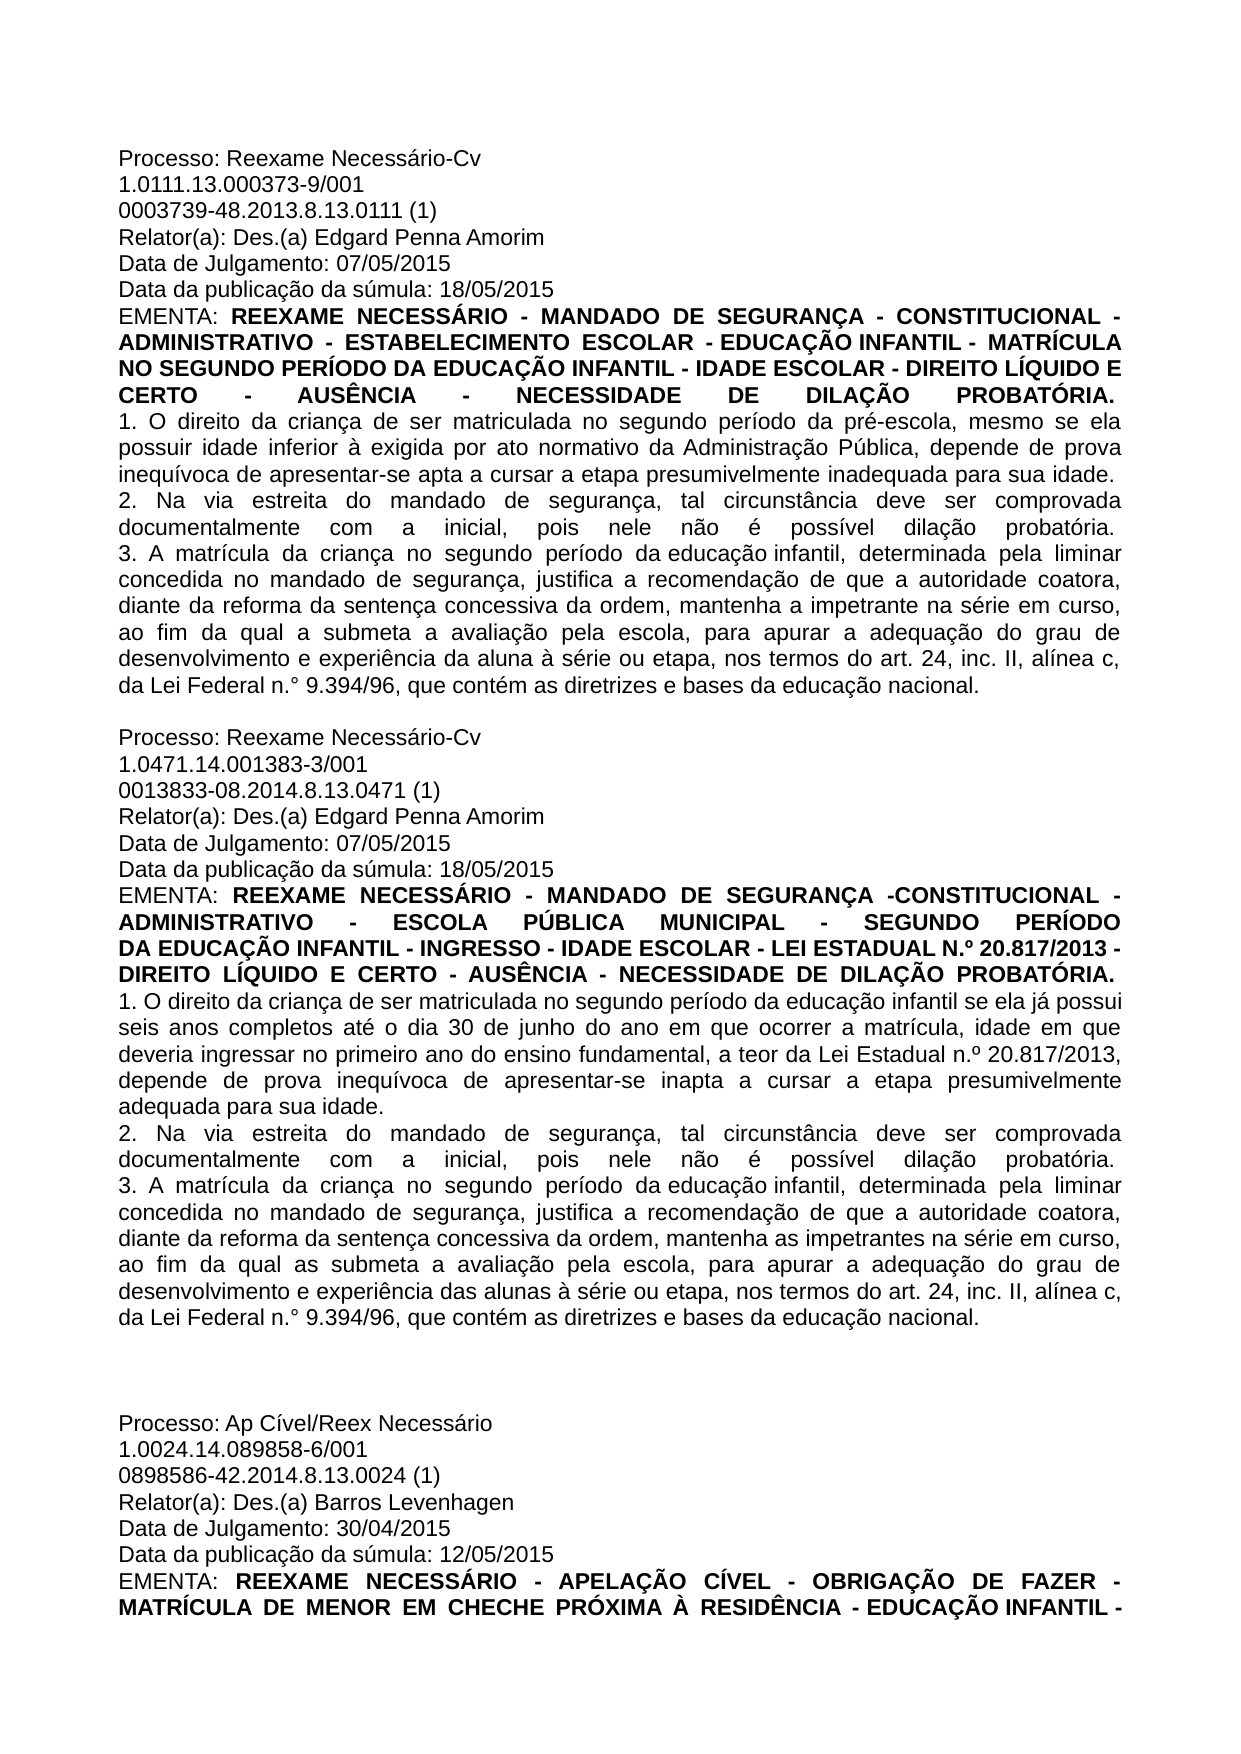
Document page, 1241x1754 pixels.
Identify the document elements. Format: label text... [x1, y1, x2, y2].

table_header Relator(a): Des.(a) Barros Levenhagen [118, 1489, 557, 1515]
text Data de Julgamento: 07/05/2015 [118, 830, 1122, 856]
table_header Relator(a): Des.(a) Edgard Penna Amorim [118, 803, 591, 830]
text 1.0111.13.000373-9/001 [118, 171, 1122, 197]
text EMENTA: REEXAME NECESSÁRIO - MANDADO DE SEGURANÇA -CONSTITUCIONAL - ADMINISTRATIVO - ESCOLA PÚBLICA MUNICIPAL - SEGUNDO PERÍODO DA EDUCAÇÃO INFANTIL - INGRESSO - IDADE ESCOLAR - LEI ESTADUAL N.º 20.817/2013 - DIREITO LÍQUIDO E CERTO - AUSÊNCIA - NECESSIDADE DE DILAÇÃO PROBATÓRIA. 1. O direito da criança de ser matriculada no segundo período da educação infantil se ela já possui seis anos completos até o dia 30 de junho do ano em que ocorrer a matrícula, idade em que deveria ingressar no primeiro ano do ensino fundamental, a teor da Lei Estadual n.º 20.817/2013, depende de prova inequívoca de apresentar-se inapta a cursar a etapa presumivelmente adequada para sua idade. [118, 882, 1122, 1119]
text Processo: Reexame Necessário-Cv [118, 118, 1122, 171]
text EMENTA: REEXAME NECESSÁRIO - APELAÇÃO CÍVEL - OBRIGAÇÃO DE FAZER - MATRÍCULA DE MENOR EM CHECHE PRÓXIMA À RESIDÊNCIA - EDUCAÇÃO INFANTIL [118, 1568, 1122, 1620]
text Processo: Reexame Necessário-Cv [118, 724, 1122, 751]
text 2. Na via estreita do mandado de segurança, tal circunstância deve ser comprovada documentalmente com a inicial, pois nele não é possível dilação probatória. 3. A matrícula da criança no segundo período da educação infantil, determinada pela liminar concedida no mandado de segurança, justifica a recomendação de que a autoridade coatora, diante da reforma da sentença concessiva da ordem, mantenha as impetrantes na série em curso, ao fim da qual as submeta a avaliação pela escola, para apurar a adequação do grau de desenvolvimento e experiência das alunas à série ou etapa, nos termos do art. 24, inc. II, alínea c, da Lei Federal n.° 9.394/96, que contém as diretrizes e bases da educação nacional. [118, 1119, 1122, 1330]
text EMENTA: REEXAME NECESSÁRIO - MANDADO DE SEGURANÇA - CONSTITUCIONAL - ADMINISTRATIVO - ESTABELECIMENTO ESCOLAR - EDUCAÇÃO INFANTIL - MATRÍCULA NO SEGUNDO PERÍODO DA EDUCAÇÃO INFANTIL - IDADE ESCOLAR - DIREITO LÍQUIDO E CERTO - AUSÊNCIA - NECESSIDADE DE DILAÇÃO PROBATÓRIA. 1. O direito da criança de ser matriculada no segundo período da pré-escola, mesmo se ela possuir idade inferior à exigida por ato normativo da Administração Pública, depende de prova inequívoca de apresentar-se apta a cursar a etapa presumivelmente inadequada para sua idade. 2. Na via estreita do mandado de segurança, tal circunstância deve ser comprovada documentalmente com a inicial, pois nele não é possível dilação probatória. 3. A matrícula da criança no segundo período da educação infantil, determinada pela liminar concedida no mandado de segurança, justifica a recomendação de que a autoridade coatora, diante da reforma da sentença concessiva da ordem, mantenha a impetrante na série em curso, ao fim da qual a submeta a avaliação pela escola, para apurar a adequação do grau de desenvolvimento e experiência da aluna à série ou etapa, nos termos do art. 24, inc. II, alínea c, da Lei Federal n.° 9.394/96, que contém as diretrizes e bases da educação nacional. [118, 303, 1122, 698]
text 0003739-48.2013.8.13.0111 (1) [118, 197, 1122, 223]
text 1.0471.14.001383-3/001 [118, 751, 1122, 777]
table_header Relator(a): Des.(a) Edgard Penna Amorim [118, 224, 591, 250]
text 0898586-42.2014.8.13.0024 (1) [118, 1462, 1122, 1488]
text Data da publicação da súmula: 18/05/2015 [118, 276, 1122, 303]
text Data de Julgamento: 30/04/2015 [118, 1515, 1122, 1541]
text 1.0024.14.089858-6/001 [118, 1436, 1122, 1462]
text Data de Julgamento: 07/05/2015 [118, 250, 1122, 276]
text Data da publicação da súmula: 12/05/2015 [118, 1541, 1122, 1568]
text Data da publicação da súmula: 18/05/2015 [118, 856, 1122, 882]
text 0013833-08.2014.8.13.0471 (1) [118, 777, 1122, 803]
text Processo: Ap Cível/Reex Necessário [118, 1409, 1122, 1436]
